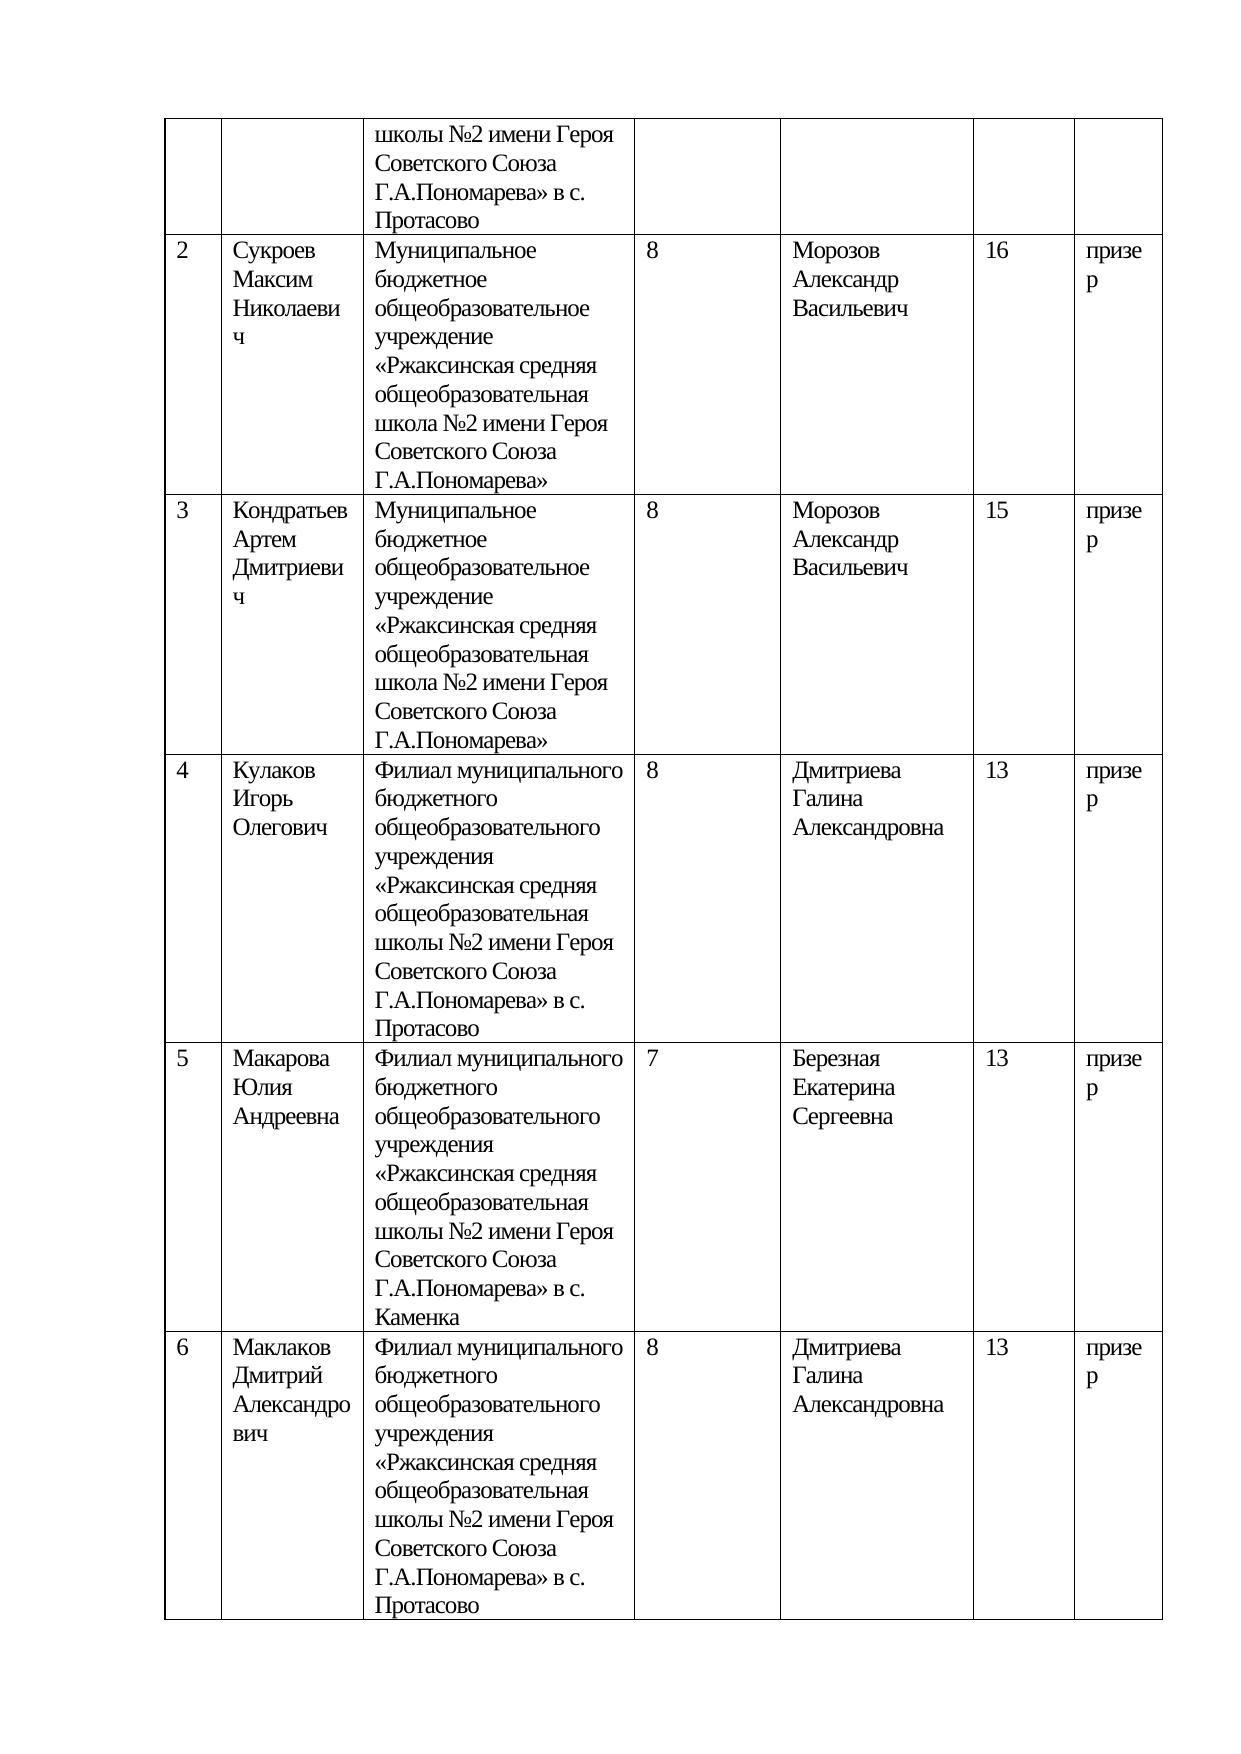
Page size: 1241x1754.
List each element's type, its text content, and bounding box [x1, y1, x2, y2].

table_cell [635, 119, 780, 234]
table_cell Кондратьев Артем Дмитриевич [222, 495, 363, 754]
table_cell призер [1075, 495, 1162, 754]
table_cell призер [1075, 1043, 1162, 1331]
table_cell [166, 119, 221, 234]
table_cell 2 [166, 235, 221, 494]
table_cell 8 [635, 1332, 780, 1619]
table_cell 7 [635, 1043, 780, 1331]
table_cell Филиал муниципального бюджетного общеобразовательного учреждения «Ржаксинская средняя общеобразовательная школы №2 имени Героя Советского Союза Г.А.Пономарева» в с. Протасово [364, 755, 634, 1042]
table_cell [781, 119, 973, 234]
table_cell [222, 119, 363, 234]
table_cell призер [1075, 755, 1162, 1042]
table_cell [1075, 119, 1162, 234]
table_cell Филиал муниципального бюджетного общеобразовательного учреждения «Ржаксинская средняя общеобразовательная школы №2 имени Героя Советского Союза Г.А.Пономарева» в с. Каменка [364, 1043, 634, 1331]
table_cell 13 [974, 1043, 1074, 1331]
table_cell 16 [974, 235, 1074, 494]
table_cell 6 [166, 1332, 221, 1619]
table_cell 8 [635, 755, 780, 1042]
table_cell школы №2 имени Героя Советского Союза Г.А.Пономарева» в с. Протасово [364, 119, 634, 234]
table_cell 8 [635, 235, 780, 494]
table_cell [974, 119, 1074, 234]
table_cell призер [1075, 235, 1162, 494]
table_cell Морозов Александр Васильевич [781, 495, 973, 754]
table_cell призер [1075, 1332, 1162, 1619]
table_cell 8 [635, 495, 780, 754]
table_cell 15 [974, 495, 1074, 754]
table_cell Маклаков Дмитрий Александрович [222, 1332, 363, 1619]
table_cell Дмитриева Галина Александровна [781, 1332, 973, 1619]
table_cell Филиал муниципального бюджетного общеобразовательного учреждения «Ржаксинская средняя общеобразовательная школы №2 имени Героя Советского Союза Г.А.Пономарева» в с. Протасово [364, 1332, 634, 1619]
table_cell Муниципальное бюджетное общеобразовательное учреждение «Ржаксинская средняя общеобразовательная школа №2 имени Героя Советского Союза Г.А.Пономарева» [364, 235, 634, 494]
table_cell Березная Екатерина Сергеевна [781, 1043, 973, 1331]
table_cell 3 [166, 495, 221, 754]
table_cell Дмитриева Галина Александровна [781, 755, 973, 1042]
table_cell 13 [974, 1332, 1074, 1619]
table_cell 13 [974, 755, 1074, 1042]
table_cell 4 [166, 755, 221, 1042]
table_cell Макарова Юлия Андреевна [222, 1043, 363, 1331]
table_cell Кулаков Игорь Олегович [222, 755, 363, 1042]
table_cell Сукроев Максим Николаевич [222, 235, 363, 494]
table_cell 5 [166, 1043, 221, 1331]
table_cell Морозов Александр Васильевич [781, 235, 973, 494]
table_cell Муниципальное бюджетное общеобразовательное учреждение «Ржаксинская средняя общеобразовательная школа №2 имени Героя Советского Союза Г.А.Пономарева» [364, 495, 634, 754]
